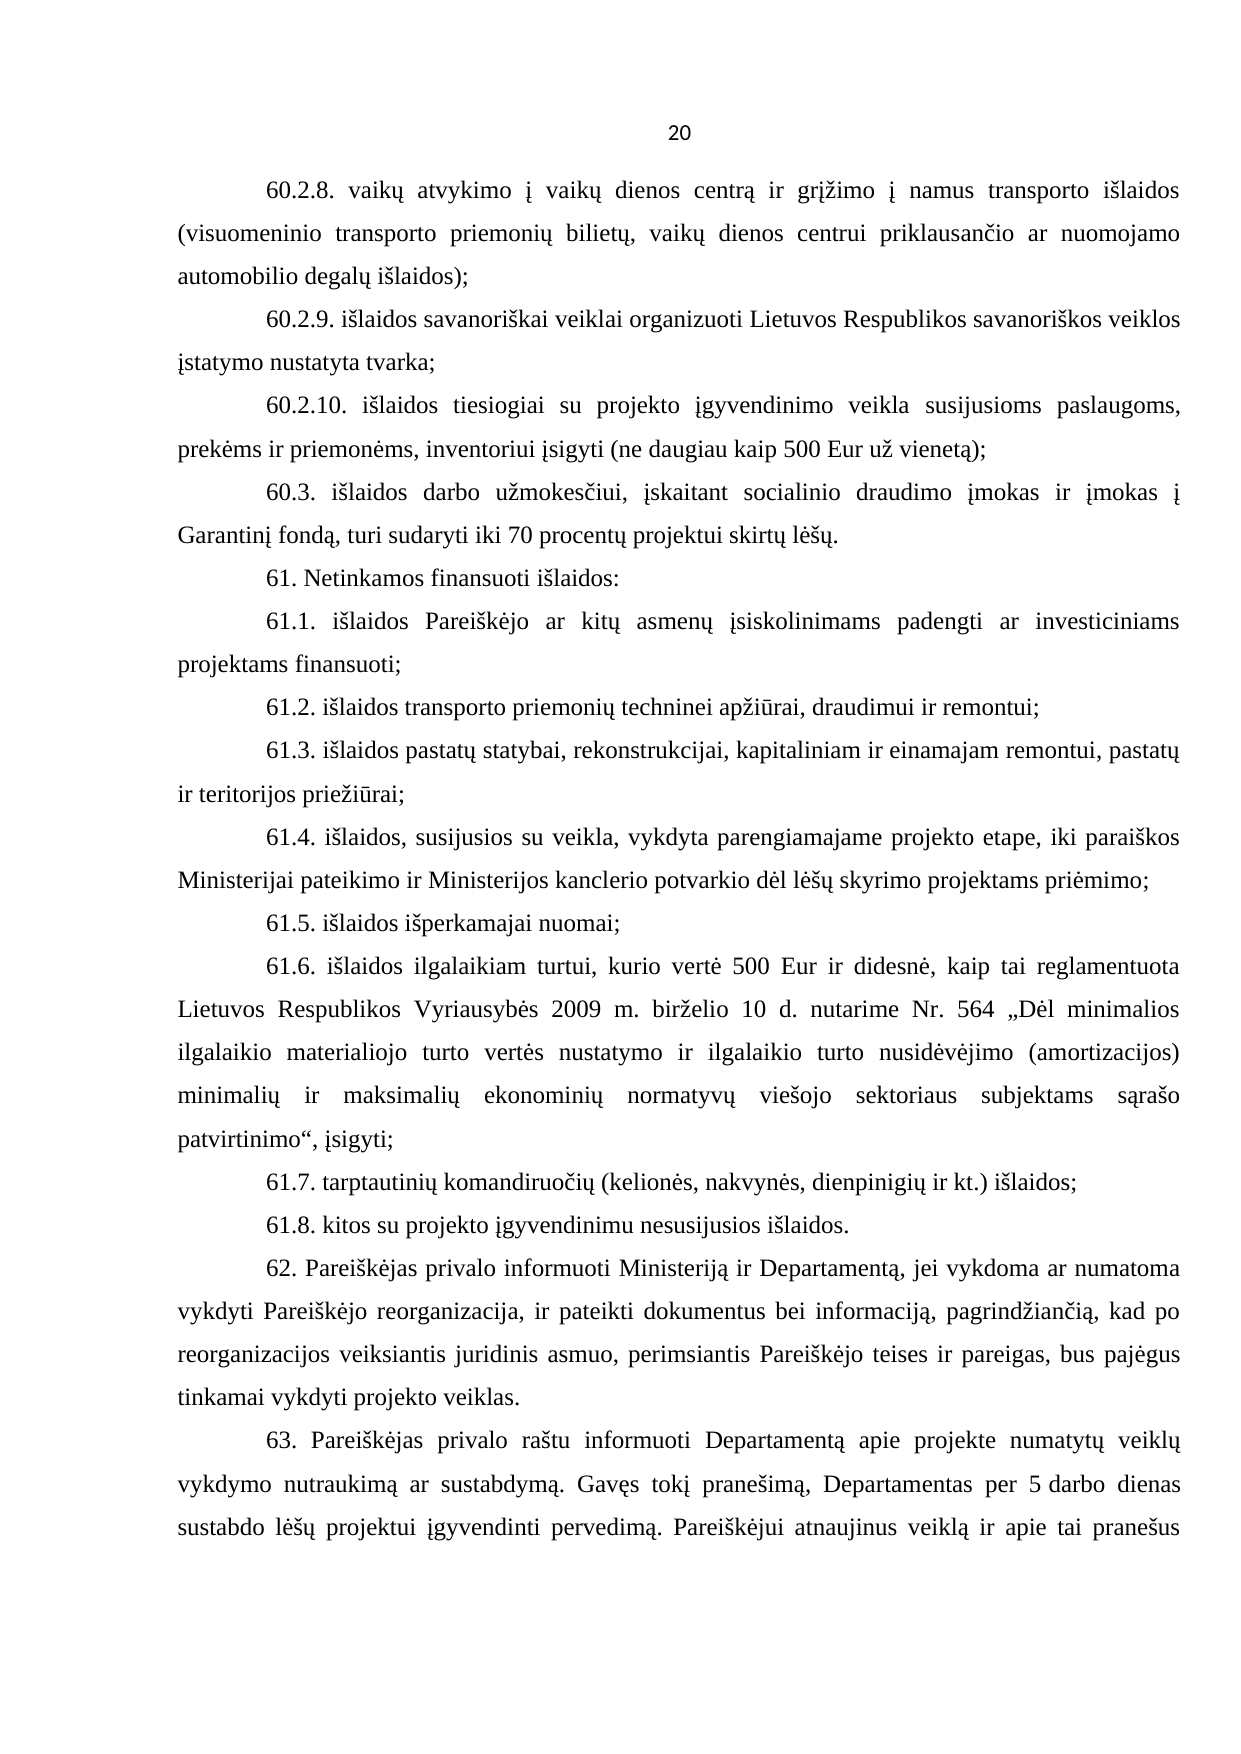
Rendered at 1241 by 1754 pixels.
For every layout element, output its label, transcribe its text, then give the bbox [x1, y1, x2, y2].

text 60.3. išlaidos darbo užmokesčiui, įskaitant socialinio draudimo įmokas ir įmokas į Garantinį fondą, turi sudaryti iki 70 procentų projektui skirtų lėšų. [177, 477, 1181, 549]
text 61. Netinkamos finansuoti išlaidos: [177, 563, 1181, 592]
text 61.3. išlaidos pastatų statybai, rekonstrukcijai, kapitaliniam ir einamajam remontui, pastatų ir teritorijos priežiūrai; [177, 736, 1181, 807]
text 60.2.8. vaikų atvykimo į vaikų dienos centrą ir grįžimo į namus transporto išlaidos (visuomeninio transporto priemonių bilietų, vaikų dienos centrui priklausančio ar nuomojamo automobilio degalų išlaidos); [177, 175, 1181, 290]
text 62. Pareiškėjas privalo informuoti Ministeriją ir Departamentą, jei vykdoma ar numatoma vykdyti Pareiškėjo reorganizacija, ir pateikti dokumentus bei informaciją, pagrindžiančią, kad po reorganizacijos veiksiantis juridinis asmuo, perimsiantis Pareiškėjo teises ir pareigas, bus pajėgus tinkamai vykdyti projekto veiklas. [177, 1253, 1181, 1411]
text 60.2.10. išlaidos tiesiogiai su projekto įgyvendinimo veikla susijusioms paslaugoms, prekėms ir priemonėms, inventoriui įsigyti (ne daugiau kaip 500 Eur už vienetą); [177, 391, 1181, 462]
text 60.2.9. išlaidos savanoriškai veiklai organizuoti Lietuvos Respublikos savanoriškos veiklos įstatymo nustatyta tvarka; [177, 304, 1181, 376]
text 61.1. išlaidos Pareiškėjo ar kitų asmenų įsiskolinimams padengti ar investiciniams projektams finansuoti; [177, 606, 1181, 678]
text 63. Pareiškėjas privalo raštu informuoti Departamentą apie projekte numatytų veiklų vykdymo nutraukimą ar sustabdymą. Gavęs tokį pranešimą, Departamentas per 5 darbo dienas sustabdo lėšų projektui įgyvendinti pervedimą. Pareiškėjui atnaujinus veiklą ir apie tai pranešus [177, 1426, 1181, 1541]
text 61.2. išlaidos transporto priemonių techninei apžiūrai, draudimui ir remontui; [177, 692, 1181, 721]
text 61.6. išlaidos ilgalaikiam turtui, kurio vertė 500 Eur ir didesnė, kaip tai reglamentuota Lietuvos Respublikos Vyriausybės 2009 m. birželio 10 d. nutarime Nr. 564 „Dėl minimalios ilgalaikio materialiojo turto vertės nustatymo ir ilgalaikio turto nusidėvėjimo (amortizacijos) minimalių ir maksimalių ekonominių normatyvų viešojo sektoriaus subjektams sąrašo patvirtinimo“, įsigyti; [177, 951, 1181, 1152]
text 61.5. išlaidos išperkamajai nuomai; [177, 908, 1181, 937]
text 61.8. kitos su projekto įgyvendinimu nesusijusios išlaidos. [177, 1210, 1181, 1239]
text 61.4. išlaidos, susijusios su veikla, vykdyta parengiamajame projekto etape, iki paraiškos Ministerijai pateikimo ir Ministerijos kanclerio potvarkio dėl lėšų skyrimo projektams priėmimo; [177, 822, 1181, 894]
text 61.7. tarptautinių komandiruočių (kelionės, nakvynės, dienpinigių ir kt.) išlaidos; [177, 1167, 1181, 1196]
